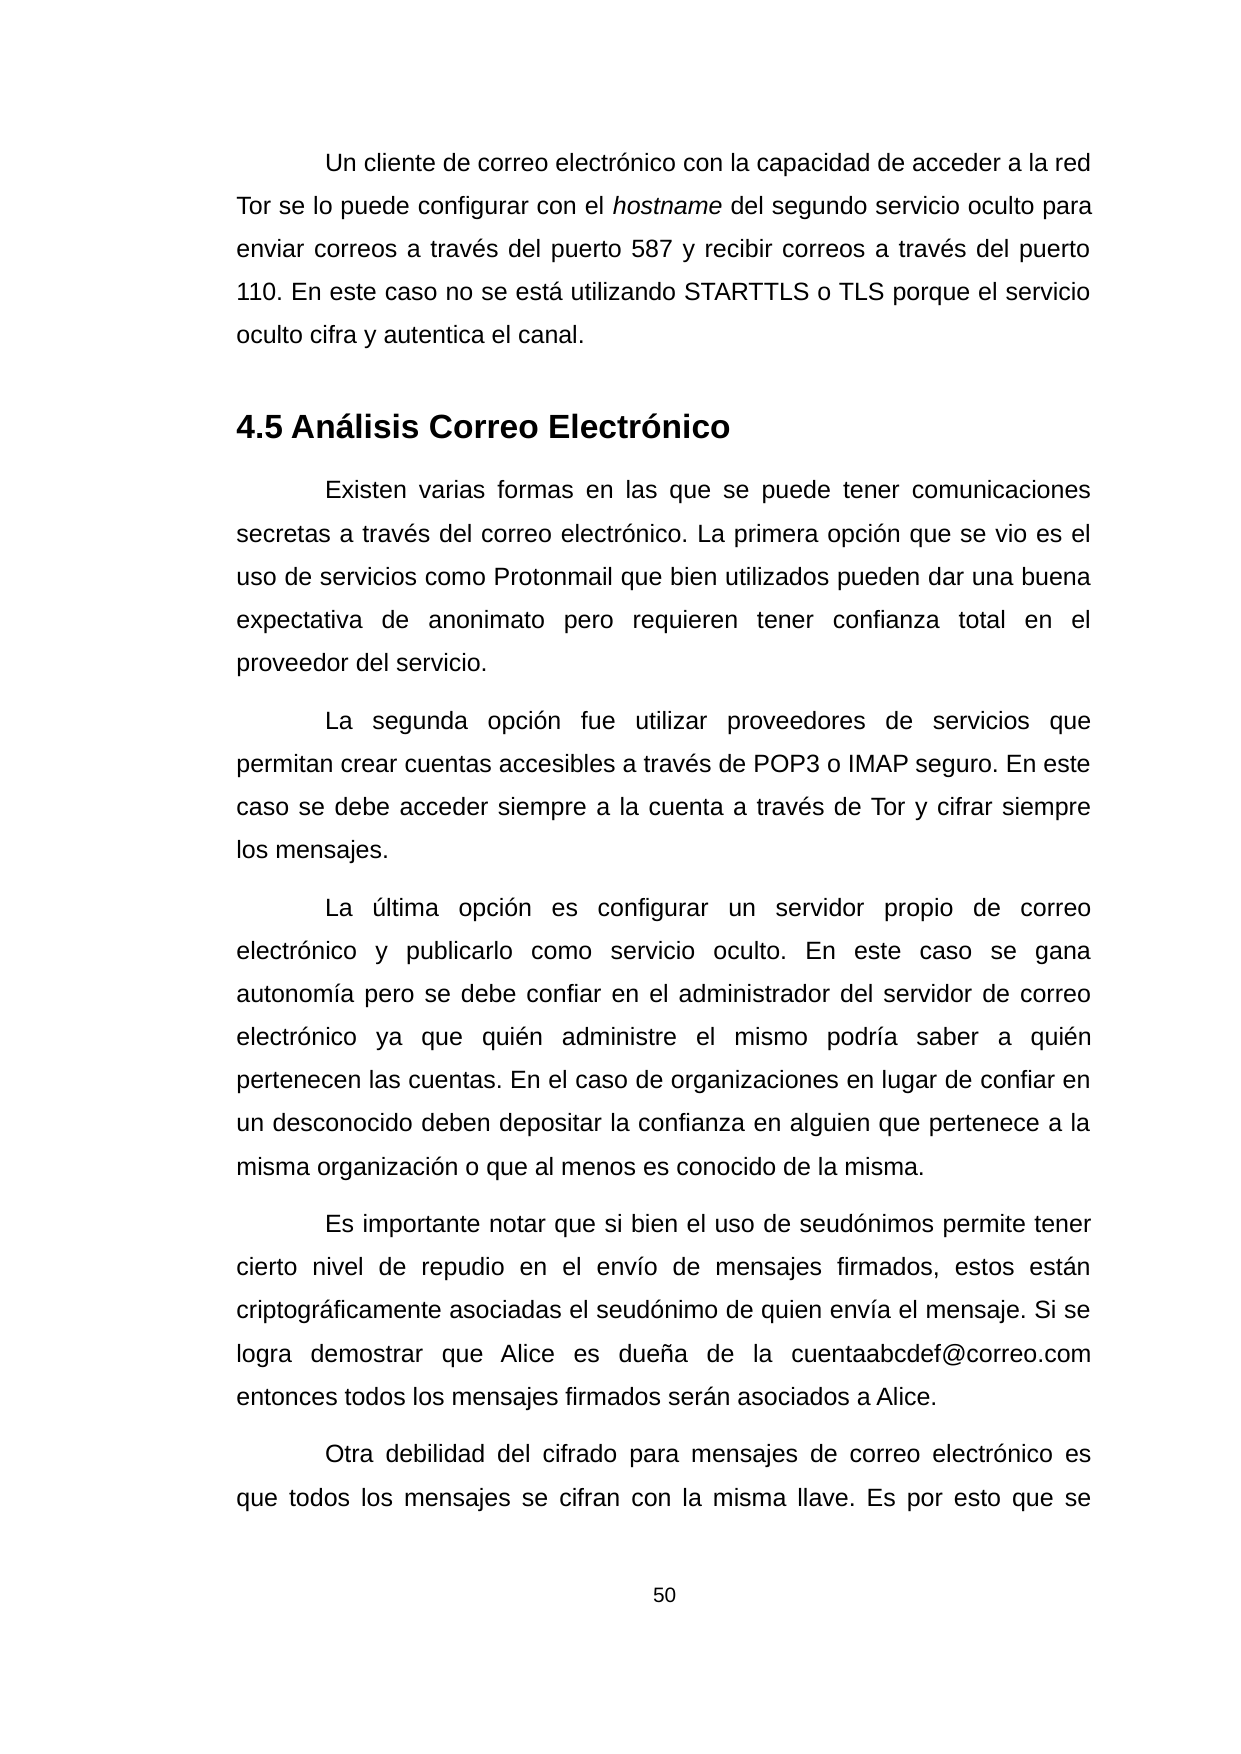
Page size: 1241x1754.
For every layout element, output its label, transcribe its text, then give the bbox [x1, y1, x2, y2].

text Un cliente de correo electrónico con la capacidad de acceder a la red Tor se lo puede configurar con el hostname del segundo servicio oculto para enviar correos a través del puerto 587 y recibir correos a través del puerto 110. En este caso no se está utilizando STARTTLS o TLS porque el servicio oculto cifra y autentica el canal. [236, 148, 1093, 349]
text La segunda opción fue utilizar proveedores de servicios que permitan crear cuentas accesibles a través de POP3 o IMAP seguro. En este caso se debe acceder siempre a la cuenta a través de Tor y cifrar siempre los mensajes. [236, 706, 1093, 864]
text Otra debilidad del cifrado para mensajes de correo electrónico es que todos los mensajes se cifran con la misma llave. Es por esto que se [236, 1439, 1093, 1511]
text Es importante notar que si bien el uso de seudónimos permite tener cierto nivel de repudio en el envío de mensajes firmados, estos están criptográficamente asociadas el seudónimo de quien envía el mensaje. Si se logra demostrar que Alice es dueña de la cuentaabcdef@correo.com entonces todos los mensajes firmados serán asociados a Alice. [236, 1209, 1093, 1410]
text Existen varias formas en las que se puede tener comunicaciones secretas a través del correo electrónico. La primera opción que se vio es el uso de servicios como Protonmail que bien utilizados pueden dar una buena expectativa de anonimato pero requieren tener confianza total en el proveedor del servicio. [236, 475, 1093, 677]
text La última opción es configurar un servidor propio de correo electrónico y publicarlo como servicio oculto. En este caso se gana autonomía pero se debe confiar en el administrador del servidor de correo electrónico ya que quién administre el mismo podría saber a quién pertenecen las cuentas. En el caso de organizaciones en lugar de confiar en un desconocido deben depositar la confianza en alguien que pertenece a la misma organización o que al menos es conocido de la misma. [236, 893, 1093, 1180]
subtitle 4.5 Análisis Correo Electrónico [236, 407, 1093, 446]
